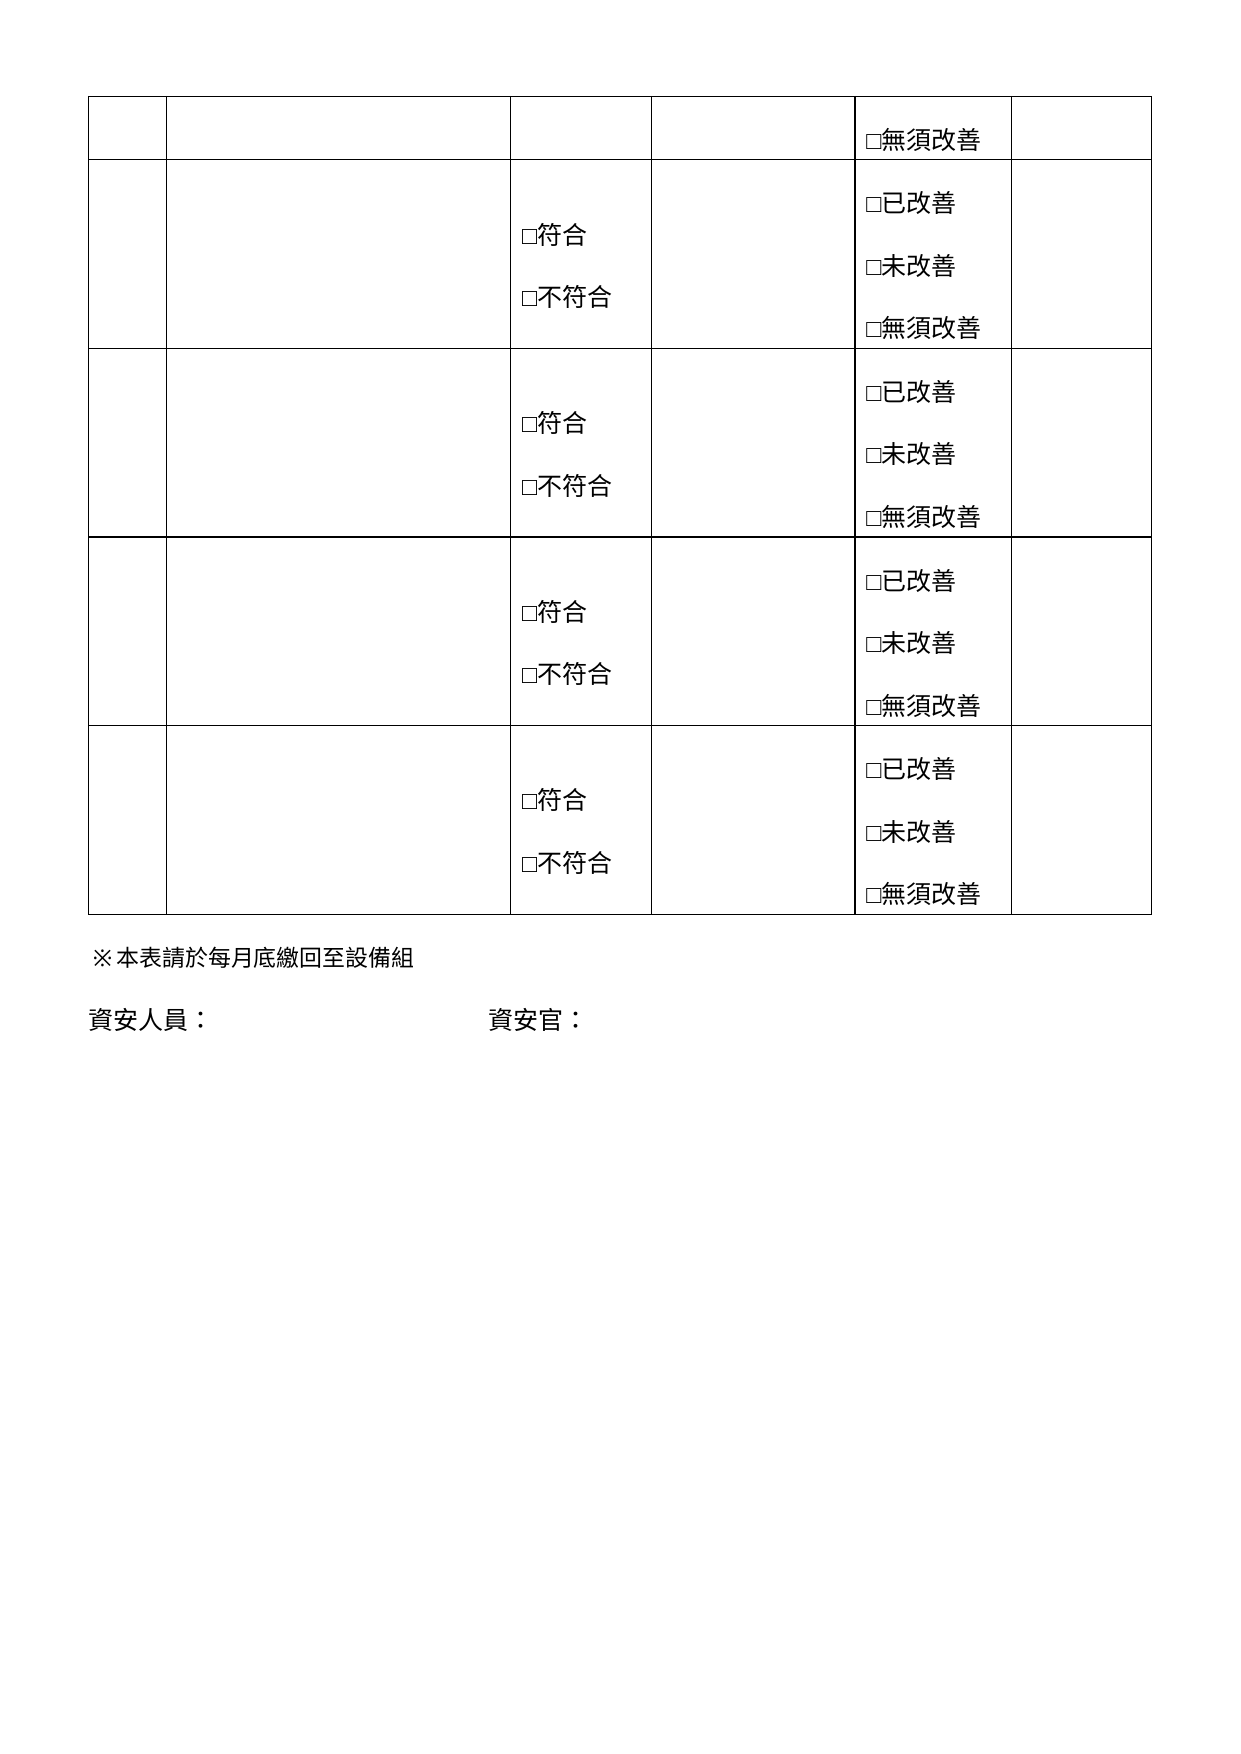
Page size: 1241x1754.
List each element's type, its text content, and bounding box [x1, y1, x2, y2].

table_cell [652, 160, 854, 348]
table_cell [1012, 538, 1151, 725]
table_cell [89, 538, 166, 725]
table_cell □符合 □不符合 [511, 349, 651, 536]
table_cell □符合 □不符合 [511, 538, 651, 725]
table_cell [652, 538, 854, 725]
table_cell □已改善 □未改善 □無須改善 [856, 349, 1011, 536]
table_cell [511, 97, 651, 159]
table_cell [652, 97, 854, 159]
table_cell [89, 160, 166, 348]
table_cell [1012, 160, 1151, 348]
table_cell □符合 □不符合 [511, 726, 651, 913]
table_cell [167, 349, 510, 536]
table_cell [1012, 97, 1151, 159]
table_cell □已改善 □未改善 □無須改善 [856, 726, 1011, 913]
table_cell [1012, 349, 1151, 536]
table_cell □無須改善 [856, 97, 1011, 159]
text ※本表請於每月底繳回至設備組 [89, 915, 1152, 977]
table_cell [652, 726, 854, 913]
table_cell [167, 726, 510, 913]
text 資安人員： 資安官： [89, 977, 1152, 1039]
table_cell □符合 □不符合 [511, 160, 651, 348]
table_cell [652, 349, 854, 536]
table_cell □已改善 □未改善 □無須改善 [856, 160, 1011, 348]
table_cell [1012, 726, 1151, 913]
table_cell [167, 97, 510, 159]
table_cell [89, 97, 166, 159]
table_cell □已改善 □未改善 □無須改善 [856, 538, 1011, 725]
table_cell [167, 538, 510, 725]
table_cell [89, 726, 166, 913]
table_cell [167, 160, 510, 348]
table_cell [89, 349, 166, 536]
